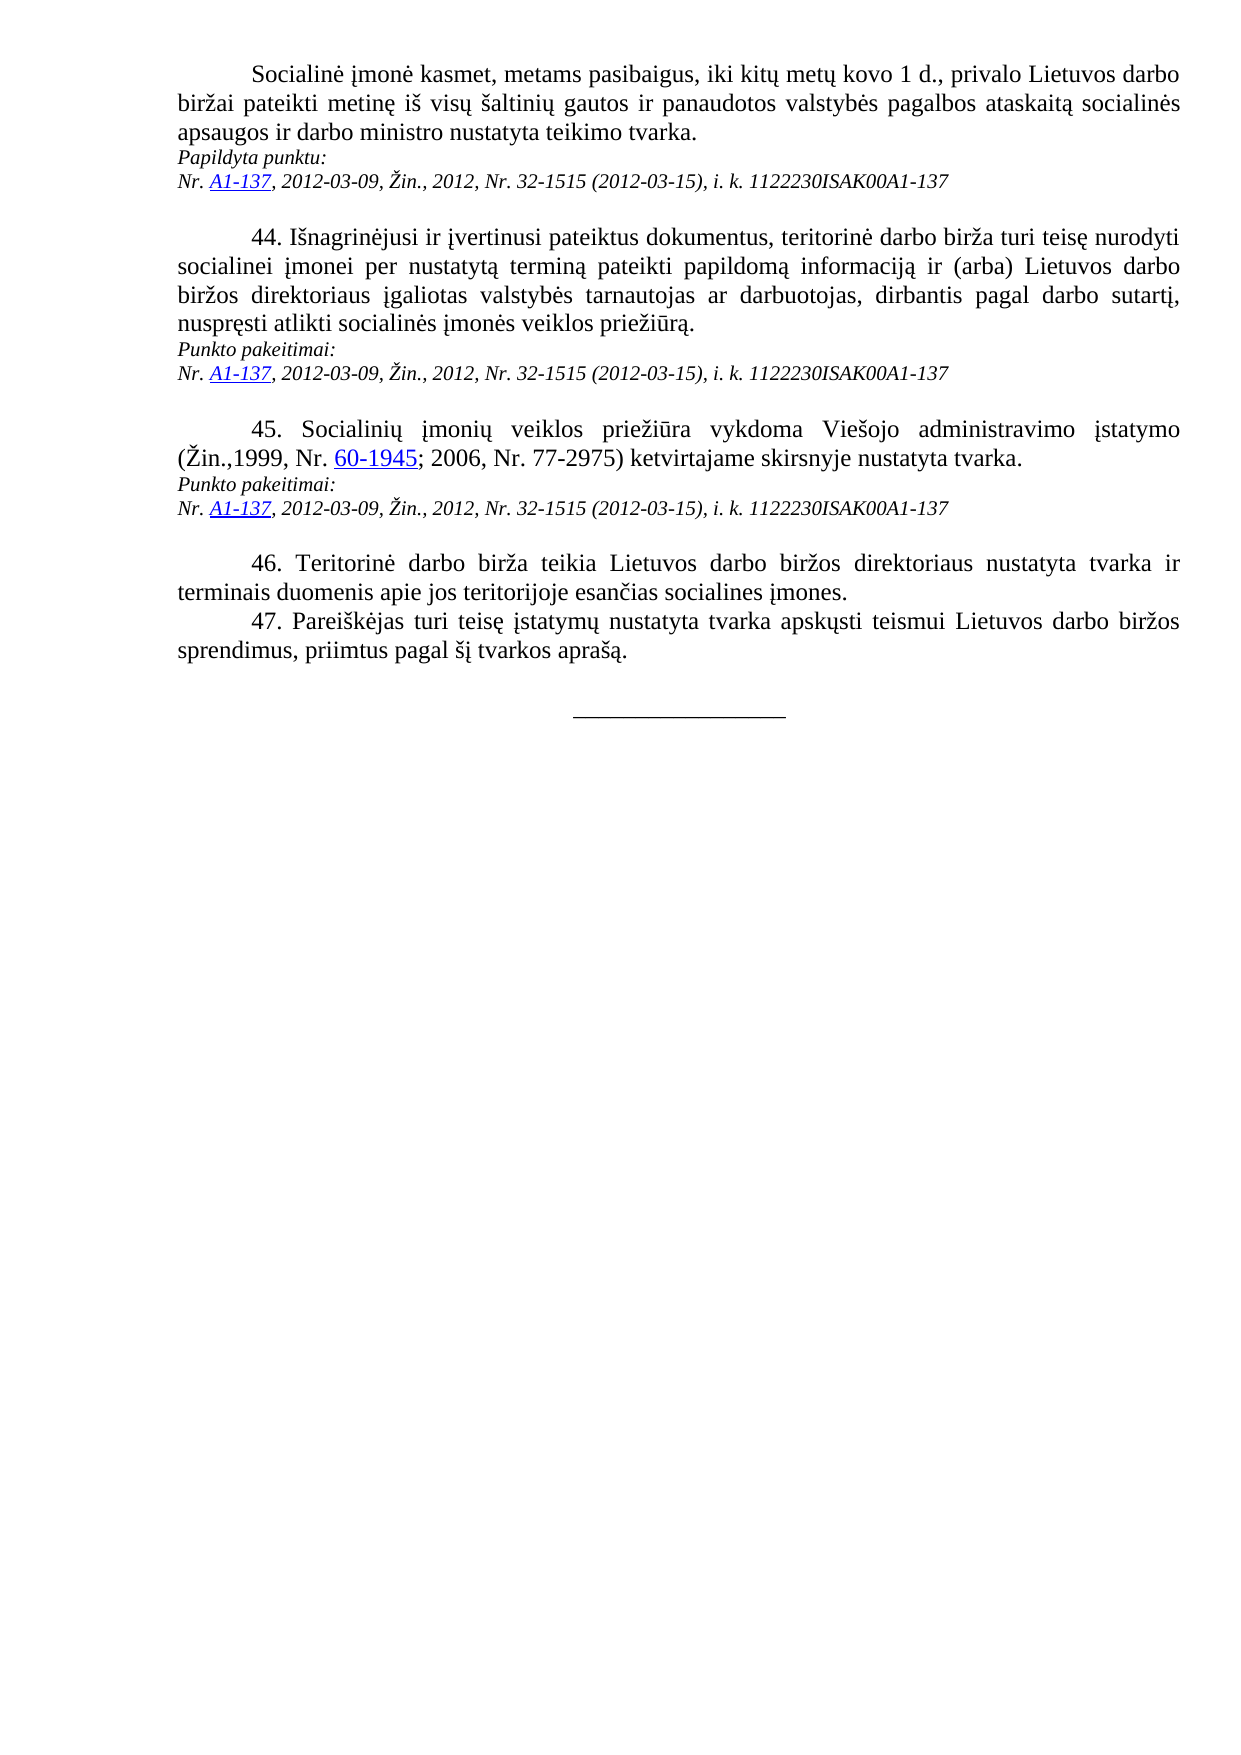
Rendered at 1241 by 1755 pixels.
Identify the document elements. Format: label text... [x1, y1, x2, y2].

text Nr. A1-137, 2012-03-09, Žin., 2012, Nr. 32-1515 (2012-03-15), i. k. 1122230ISAK00A1-137 [177, 361, 1181, 385]
text Punkto pakeitimai: [177, 472, 1181, 496]
text Nr. A1-137, 2012-03-09, Žin., 2012, Nr. 32-1515 (2012-03-15), i. k. 1122230ISAK00A1-137 [177, 496, 1181, 520]
text 47. Pareiškėjas turi teisę įstatymų nustatyta tvarka apskųsti teismui Lietuvos darbo biržos sprendimus, priimtus pagal šį tvarkos aprašą. [177, 606, 1181, 663]
text _________________ [177, 692, 1181, 721]
text 45. Socialinių įmonių veiklos priežiūra vykdoma Viešojo administravimo įstatymo (Žin.,1999, Nr. 60-1945; 2006, Nr. 77-2975) ketvirtajame skirsnyje nustatyta tvarka. [177, 414, 1181, 472]
text Punkto pakeitimai: [177, 337, 1181, 361]
text Nr. A1-137, 2012-03-09, Žin., 2012, Nr. 32-1515 (2012-03-15), i. k. 1122230ISAK00A1-137 [177, 169, 1181, 193]
text 44. Išnagrinėjusi ir įvertinusi pateiktus dokumentus, teritorinė darbo birža turi teisę nurodyti socialinei įmonei per nustatytą terminą pateikti papildomą informaciją ir (arba) Lietuvos darbo biržos direktoriaus įgaliotas valstybės tarnautojas ar darbuotojas, dirbantis pagal darbo sutartį, nuspręsti atlikti socialinės įmonės veiklos priežiūrą. [177, 222, 1181, 337]
text 46. Teritorinė darbo birža teikia Lietuvos darbo biržos direktoriaus nustatyta tvarka ir terminais duomenis apie jos teritorijoje esančias socialines įmones. [177, 548, 1181, 606]
text Papildyta punktu: [177, 145, 1181, 169]
text Socialinė įmonė kasmet, metams pasibaigus, iki kitų metų kovo 1 d., privalo Lietuvos darbo biržai pateikti metinę iš visų šaltinių gautos ir panaudotos valstybės pagalbos ataskaitą socialinės apsaugos ir darbo ministro nustatyta teikimo tvarka. [177, 59, 1181, 145]
